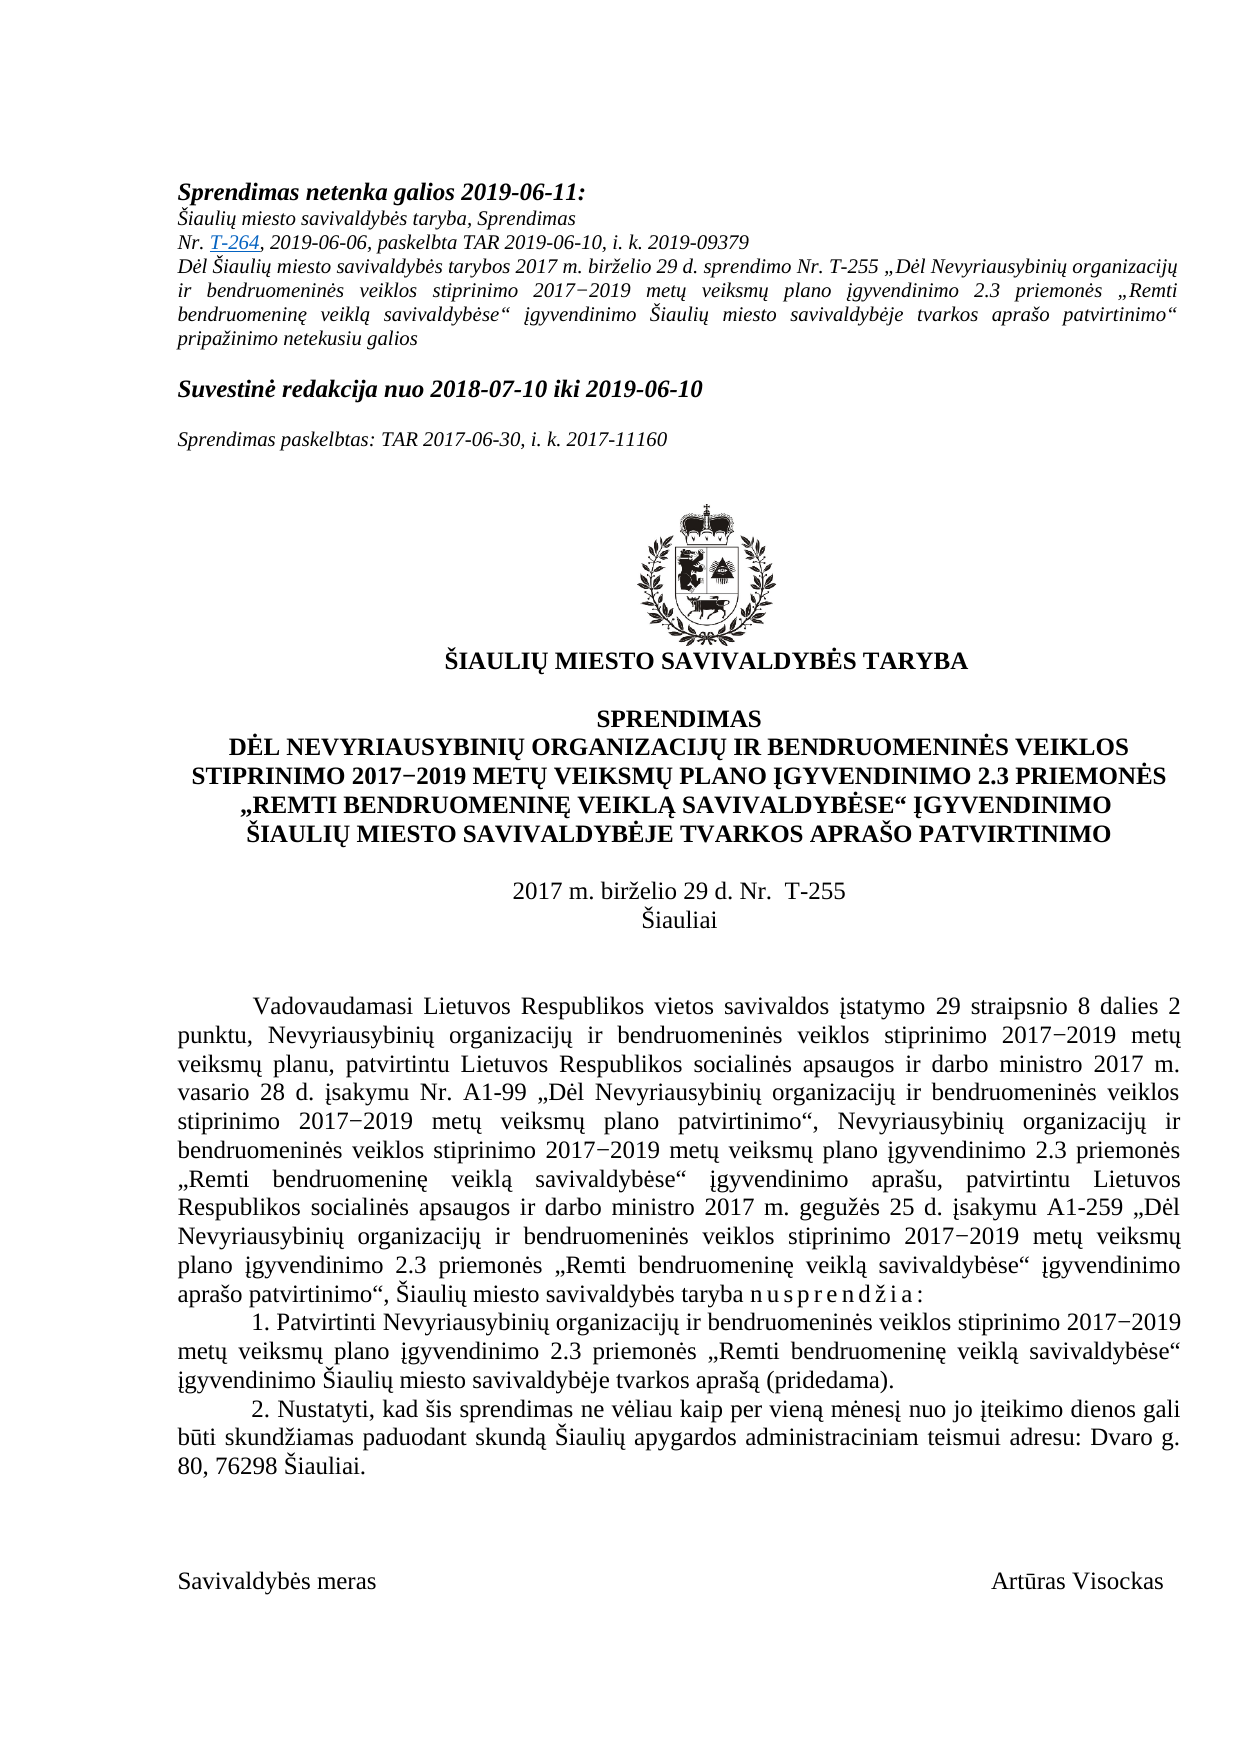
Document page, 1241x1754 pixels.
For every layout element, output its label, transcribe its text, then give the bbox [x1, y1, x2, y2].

text 2017 m. birželio 29 d. Nr. T-255 [177, 876, 1181, 905]
text Vadovaudamasi Lietuvos Respublikos vietos savivaldos įstatymo 29 straipsnio 8 dalies 2 punktu, Nevyriausybinių organizacijų ir bendruomeninės veiklos stiprinimo 2017−2019 metų veiksmų planu, patvirtintu Lietuvos Respublikos socialinės apsaugos ir darbo ministro 2017 m. vasario 28 d. įsakymu Nr. A1-99 „Dėl Nevyriausybinių organizacijų ir bendruomeninės veiklos stiprinimo 2017−2019 metų veiksmų plano patvirtinimo“, Nevyriausybinių organizacijų ir bendruomeninės veiklos stiprinimo 2017−2019 metų veiksmų plano įgyvendinimo 2.3 priemonės „Remti bendruomeninę veiklą savivaldybėse“ įgyvendinimo aprašu, patvirtintu Lietuvos Respublikos socialinės apsaugos ir darbo ministro 2017 m. gegužės 25 d. įsakymu A1-259 „Dėl Nevyriausybinių organizacijų ir bendruomeninės veiklos stiprinimo 2017−2019 metų veiksmų plano įgyvendinimo 2.3 priemonės „Remti bendruomeninę veiklą savivaldybėse“ įgyvendinimo aprašo patvirtinimo“, Šiaulių miesto savivaldybės taryba nusprendžia: [177, 991, 1181, 1307]
text DĖL NEVYRIAUSYBINIŲ ORGANIZACIJŲ IR BENDRUOMENINĖS VEIKLOS STIPRINIMO 2017−2019 METŲ VEIKSMŲ PLANO ĮGYVENDINIMO 2.3 PRIEMONĖS „REMTI BENDRUOMENINĘ VEIKLĄ SAVIVALDYBĖSE“ ĮGYVENDINIMO [177, 732, 1181, 819]
text Sprendimas paskelbtas: TAR 2017-06-30, i. k. 2017-11160 [177, 427, 1181, 451]
text SPRENDIMAS [177, 704, 1181, 732]
text Savivaldybės meras Artūras Visockas [177, 1566, 1181, 1595]
text ŠIAULIŲ MIESTO SAVIVALDYBĖJE TVARKOS APRAŠO PATVIRTINIMO [177, 819, 1181, 847]
text Nr. T-264, 2019-06-06, paskelbta TAR 2019-06-10, i. k. 2019-09379 [177, 230, 1181, 254]
text Sprendimas netenka galios 2019-06-11: [177, 177, 1181, 206]
text Šiauliai [177, 905, 1181, 934]
text Suvestinė redakcija nuo 2018-07-10 iki 2019-06-10 [177, 374, 1181, 403]
text 2. Nustatyti, kad šis sprendimas ne vėliau kaip per vieną mėnesį nuo jo įteikimo dienos gali būti skundžiamas paduodant skundą Šiaulių apygardos administraciniam teismui adresu: Dvaro g. 80, 76298 Šiauliai. [177, 1394, 1181, 1480]
text 1. Patvirtinti Nevyriausybinių organizacijų ir bendruomeninės veiklos stiprinimo 2017−2019 metų veiksmų plano įgyvendinimo 2.3 priemonės „Remti bendruomeninę veiklą savivaldybėse“ įgyvendinimo Šiaulių miesto savivaldybėje tvarkos aprašą (pridedama). [177, 1307, 1181, 1394]
text Dėl Šiaulių miesto savivaldybės tarybos 2017 m. birželio 29 d. sprendimo Nr. T-255 „Dėl Nevyriausybinių organizacijų ir bendruomeninės veiklos stiprinimo 2017−2019 metų veiksmų plano įgyvendinimo 2.3 priemonės „Remti bendruomeninę veiklą savivaldybėse“ įgyvendinimo Šiaulių miesto savivaldybėje tvarkos aprašo patvirtinimo“ pripažinimo netekusiu galios [177, 254, 1181, 350]
text Šiaulių miesto savivaldybės taryba, Sprendimas [177, 206, 1181, 230]
text ŠIAULIŲ MIESTO SAVIVALDYBĖS TARYBA [177, 646, 1236, 675]
